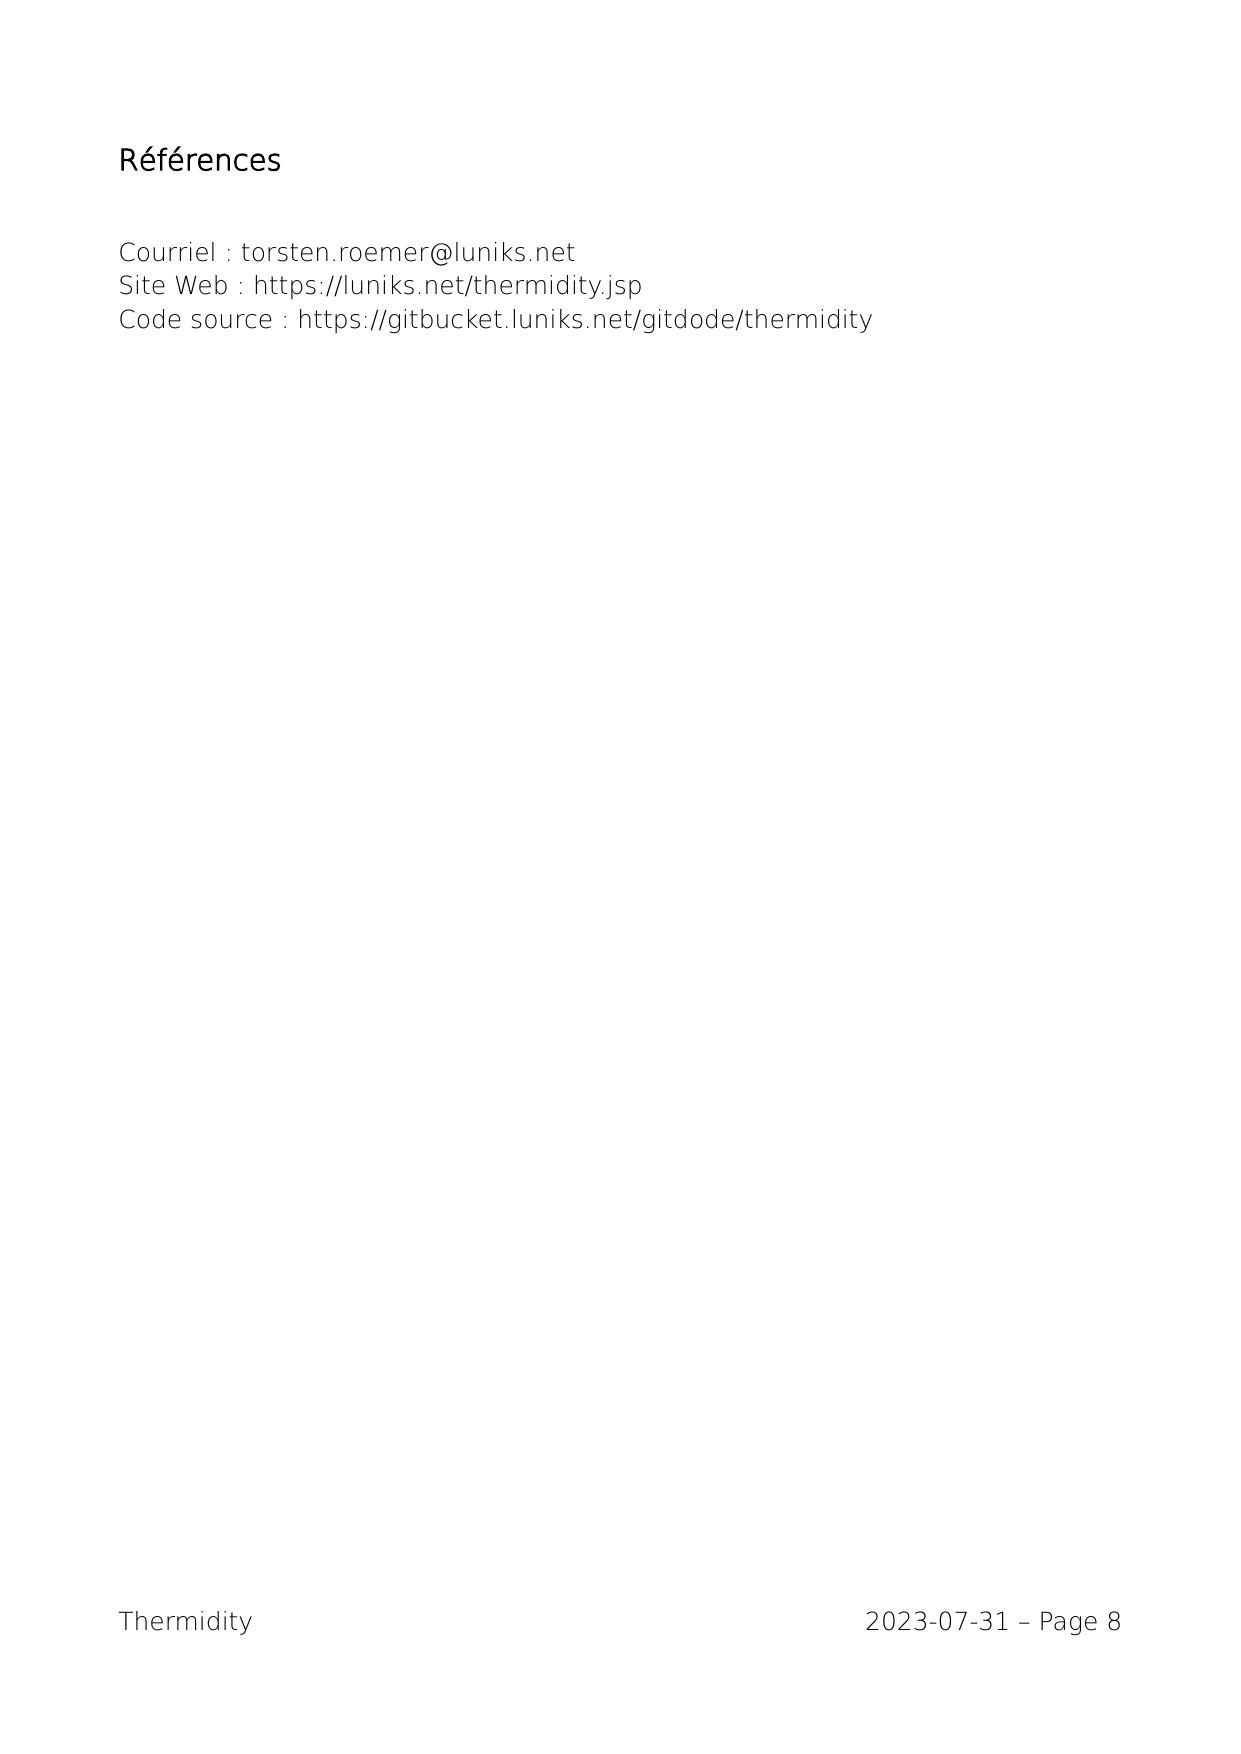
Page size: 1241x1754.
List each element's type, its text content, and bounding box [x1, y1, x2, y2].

subtitle Références [118, 143, 1122, 177]
text Courriel : torsten.roemer@luniks.net Site Web : https://luniks.net/thermidity.jsp Code source : https://gitbucket.luniks.net/gitdode/thermidity [118, 238, 1122, 367]
